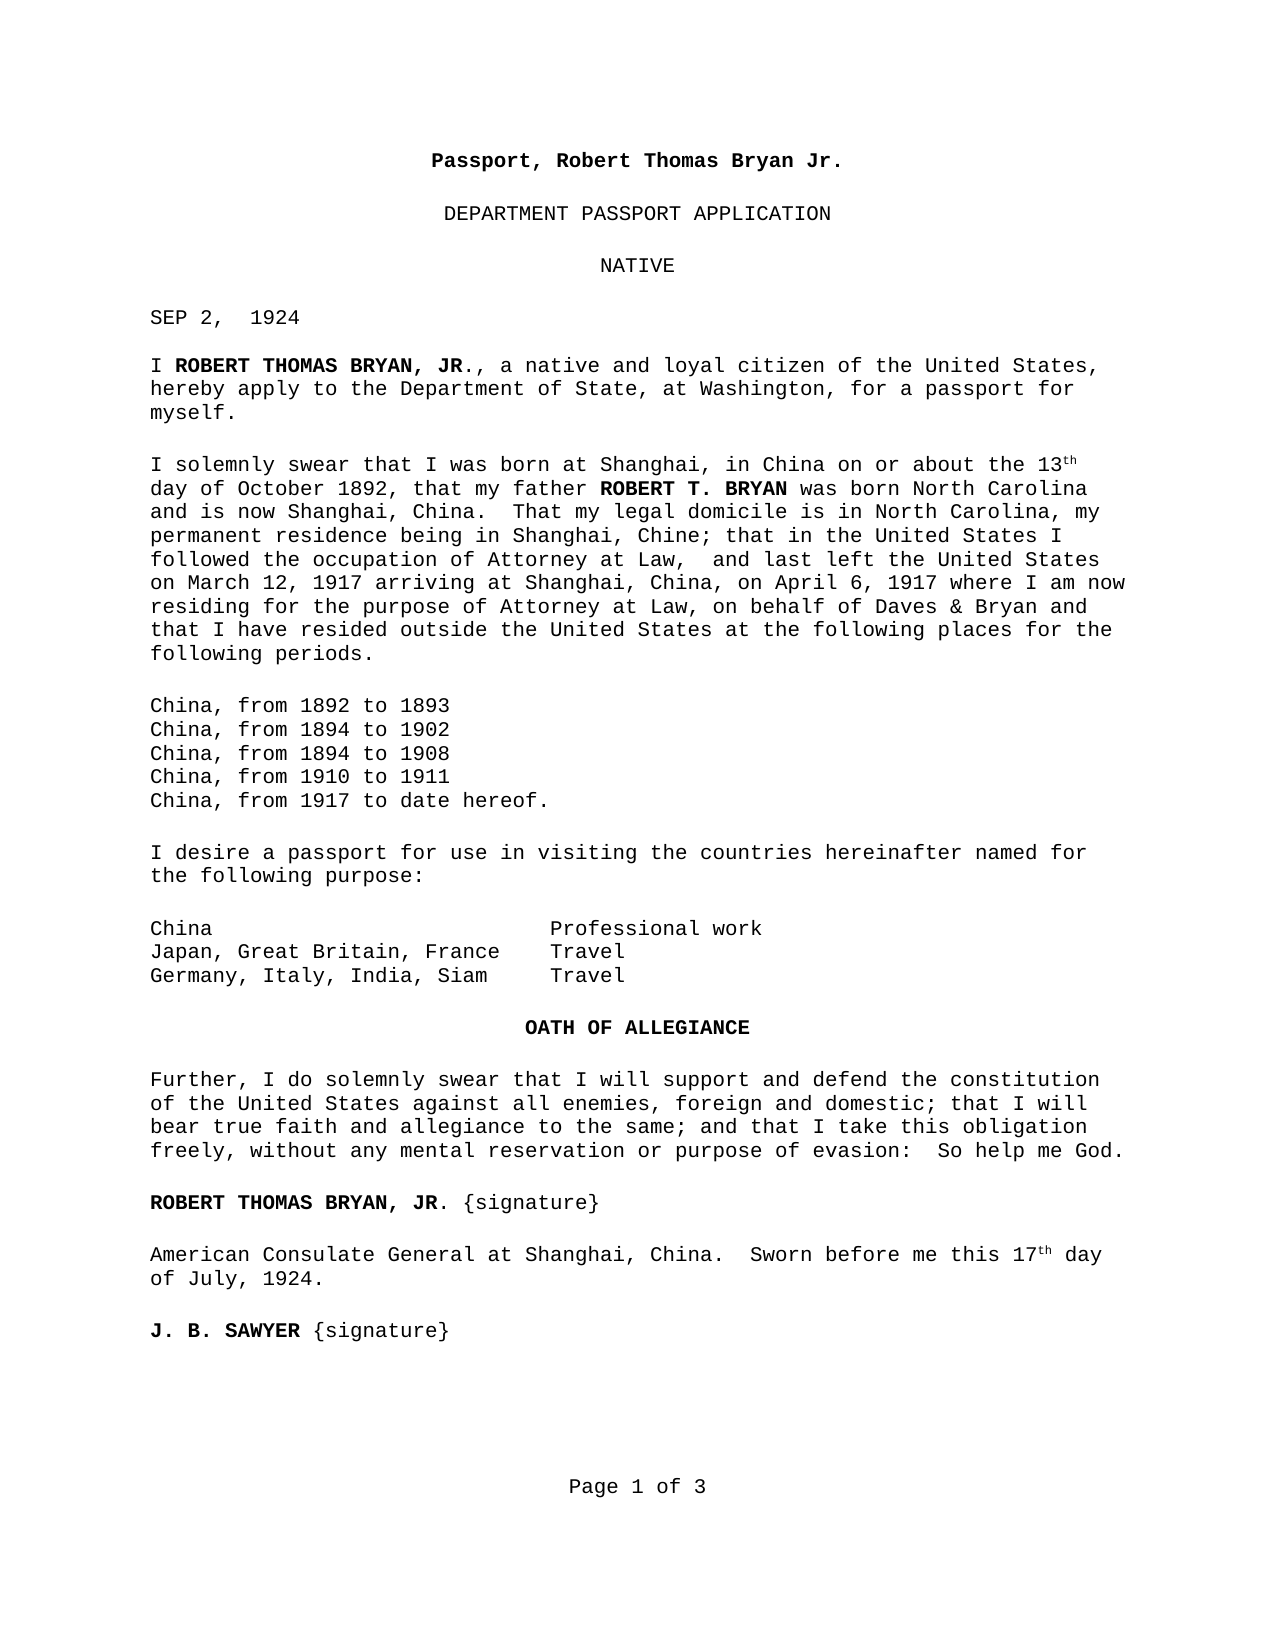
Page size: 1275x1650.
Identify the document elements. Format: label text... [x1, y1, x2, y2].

text China, from 1910 to 1911 [150, 766, 1125, 790]
text OATH OF ALLEGIANCE [150, 1017, 1125, 1041]
text NATIVE [150, 255, 1125, 279]
text American Consulate General at Shanghai, China. Sworn before me this 17th day of July, 1924. [150, 1244, 1125, 1291]
text China, from 1894 to 1902 [150, 719, 1125, 742]
text China, from 1917 to date hereof. [150, 790, 1125, 813]
text I desire a passport for use in visiting the countries hereinafter named for the following purpose: [150, 842, 1125, 889]
text Robert Thomas Bryan, Jr. {signature} [150, 1192, 1125, 1216]
text Germany, Italy, India, Siam Travel [150, 965, 1125, 988]
text DEPARTMENT PASSPORT APPLICATION [150, 203, 1125, 227]
text SEP 2, 1924 [150, 307, 1125, 331]
text China, from 1892 to 1893 [150, 695, 1125, 719]
text J. B. Sawyer {signature} [150, 1320, 1125, 1343]
text I robert thomas bryan, jr., a native and loyal citizen of the United States, hereby apply to the Department of State, at Washington, for a passport for myself. [150, 354, 1125, 426]
text China Professional work [150, 918, 1125, 941]
text China, from 1894 to 1908 [150, 742, 1125, 766]
text I solemnly swear that I was born at Shanghai, in China on or about the 13th day of October 1892, that my father ROBERT T. Bryan was born North Carolina and is now Shanghai, China. That my legal domicile is in North Carolina, my permanent residence being in Shanghai, Chine; that in the United States I followed the occupation of Attorney at Law, and last left the United States on March 12, 1917 arriving at Shanghai, China, on April 6, 1917 where I am now residing for the purpose of Attorney at Law, on behalf of Daves & Bryan and that I have resided outside the United States at the following places for the following periods. [150, 454, 1125, 667]
text Japan, Great Britain, France Travel [150, 941, 1125, 965]
text Further, I do solemnly swear that I will support and defend the constitution of the United States against all enemies, foreign and domestic; that I will bear true faith and allegiance to the same; and that I take this obligation freely, without any mental reservation or purpose of evasion: So help me God. [150, 1069, 1125, 1164]
